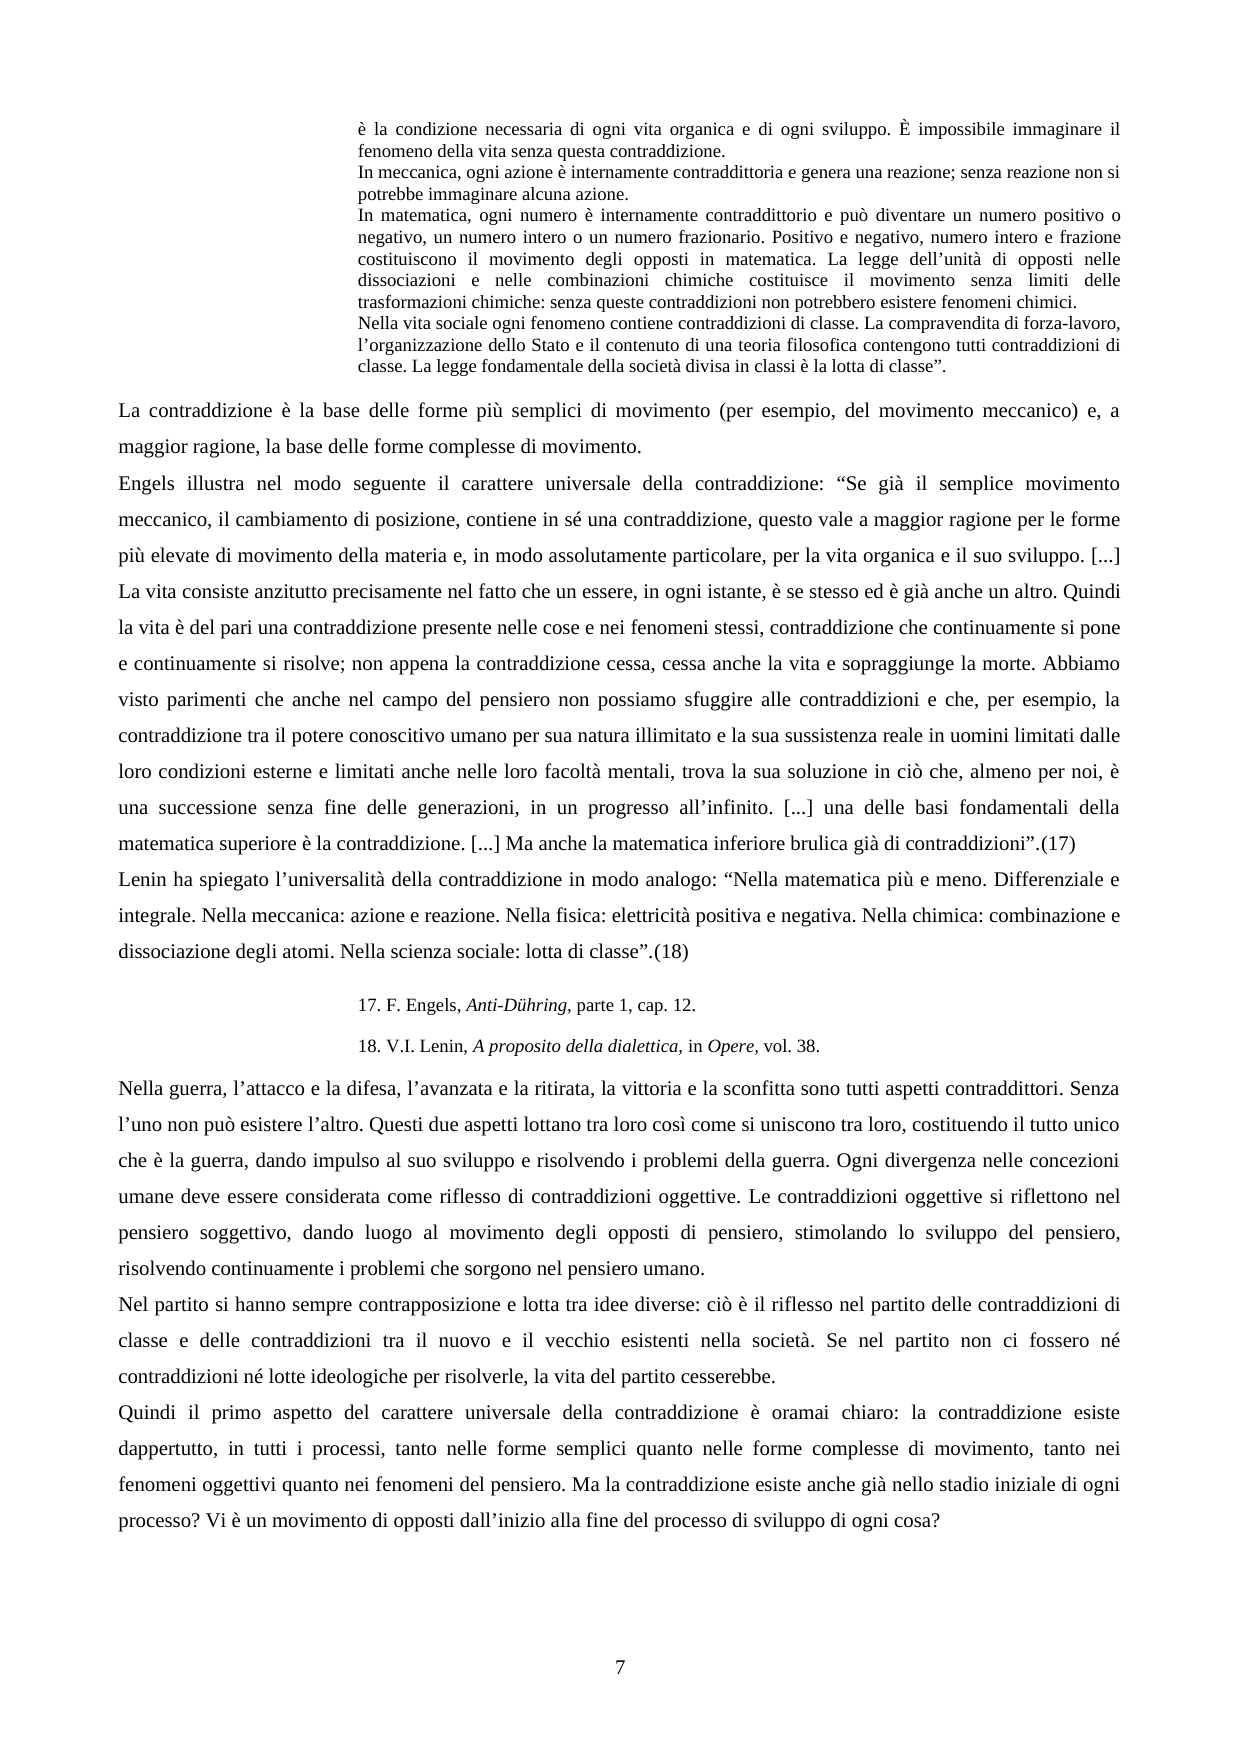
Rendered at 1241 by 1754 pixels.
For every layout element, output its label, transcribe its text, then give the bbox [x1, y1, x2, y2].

text 18. V.I. Lenin, A proposito della dialettica, in Opere, vol. 38. [358, 1035, 1122, 1057]
text è la condizione necessaria di ogni vita organica e di ogni sviluppo. È impossibile immaginare il fenomeno della vita senza questa contraddizione. [358, 118, 1122, 161]
text Lenin ha spiegato l’universalità della contraddizione in modo analogo: “Nella matematica più e meno. Differenziale e integrale. Nella meccanica: azione e reazione. Nella fisica: elettricità positiva e negativa. Nella chimica: combinazione e dissociazione degli atomi. Nella scienza sociale: lotta di classe”.(18) [118, 867, 1122, 963]
text 17. F. Engels, Anti-Dühring, parte 1, cap. 12. [358, 994, 1122, 1016]
text Quindi il primo aspetto del carattere universale della contraddizione è oramai chiaro: la contraddizione esiste dappertutto, in tutti i processi, tanto nelle forme semplici quanto nelle forme complesse di movimento, tanto nei fenomeni oggettivi quanto nei fenomeni del pensiero. Ma la contraddizione esiste anche già nello stadio iniziale di ogni processo? Vi è un movimento di opposti dall’inizio alla fine del processo di sviluppo di ogni cosa? [118, 1400, 1122, 1532]
text La contraddizione è la base delle forme più semplici di movimento (per esempio, del movimento meccanico) e, a maggior ragione, la base delle forme complesse di movimento. [118, 398, 1122, 458]
text Engels illustra nel modo seguente il carattere universale della contraddizione: “Se già il semplice movimento meccanico, il cambiamento di posizione, contiene in sé una contraddizione, questo vale a maggior ragione per le forme più elevate di movimento della materia e, in modo assolutamente particolare, per la vita organica e il suo sviluppo. [...] La vita consiste anzitutto precisamente nel fatto che un essere, in ogni istante, è se stesso ed è già anche un altro. Quindi la vita è del pari una contraddizione presente nelle cose e nei fenomeni stessi, contraddizione che continuamente si pone e continuamente si risolve; non appena la contraddizione cessa, cessa anche la vita e sopraggiunge la morte. Abbiamo visto parimenti che anche nel campo del pensiero non possiamo sfuggire alle contraddizioni e che, per esempio, la contraddizione tra il potere conoscitivo umano per sua natura illimitato e la sua sussistenza reale in uomini limitati dalle loro condizioni esterne e limitati anche nelle loro facoltà mentali, trova la sua soluzione in ciò che, almeno per noi, è una successione senza fine delle generazioni, in un progresso all’infinito. [...] una delle basi fondamentali della matematica superiore è la contraddizione. [...] Ma anche la matematica inferiore brulica già di contraddizioni”.(17) [118, 471, 1122, 855]
text In matematica, ogni numero è internamente contraddittorio e può diventare un numero positivo o negativo, un numero intero o un numero frazionario. Positivo e negativo, numero intero e frazione costituiscono il movimento degli opposti in matematica. La legge dell’unità di opposti nelle dissociazioni e nelle combinazioni chimiche costituisce il movimento senza limiti delle trasformazioni chimiche: senza queste contraddizioni non potrebbero esistere fenomeni chimici. [358, 204, 1122, 312]
text Nella guerra, l’attacco e la difesa, l’avanzata e la ritirata, la vittoria e la sconfitta sono tutti aspetti contraddittori. Senza l’uno non può esistere l’altro. Questi due aspetti lottano tra loro così come si uniscono tra loro, costituendo il tutto unico che è la guerra, dando impulso al suo sviluppo e risolvendo i problemi della guerra. Ogni divergenza nelle concezioni umane deve essere considerata come riflesso di contraddizioni oggettive. Le contraddizioni oggettive si riflettono nel pensiero soggettivo, dando luogo al movimento degli opposti di pensiero, stimolando lo sviluppo del pensiero, risolvendo continuamente i problemi che sorgono nel pensiero umano. [118, 1076, 1122, 1280]
text In meccanica, ogni azione è internamente contraddittoria e genera una reazione; senza reazione non si potrebbe immaginare alcuna azione. [358, 161, 1122, 204]
text Nel partito si hanno sempre contrapposizione e lotta tra idee diverse: ciò è il riflesso nel partito delle contraddizioni di classe e delle contraddizioni tra il nuovo e il vecchio esistenti nella società. Se nel partito non ci fossero né contraddizioni né lotte ideologiche per risolverle, la vita del partito cesserebbe. [118, 1292, 1122, 1388]
text Nella vita sociale ogni fenomeno contiene contraddizioni di classe. La compravendita di forza-lavoro, l’organizzazione dello Stato e il contenuto di una teoria filosofica contengono tutti contraddizioni di classe. La legge fondamentale della società divisa in classi è la lotta di classe”. [358, 312, 1122, 377]
